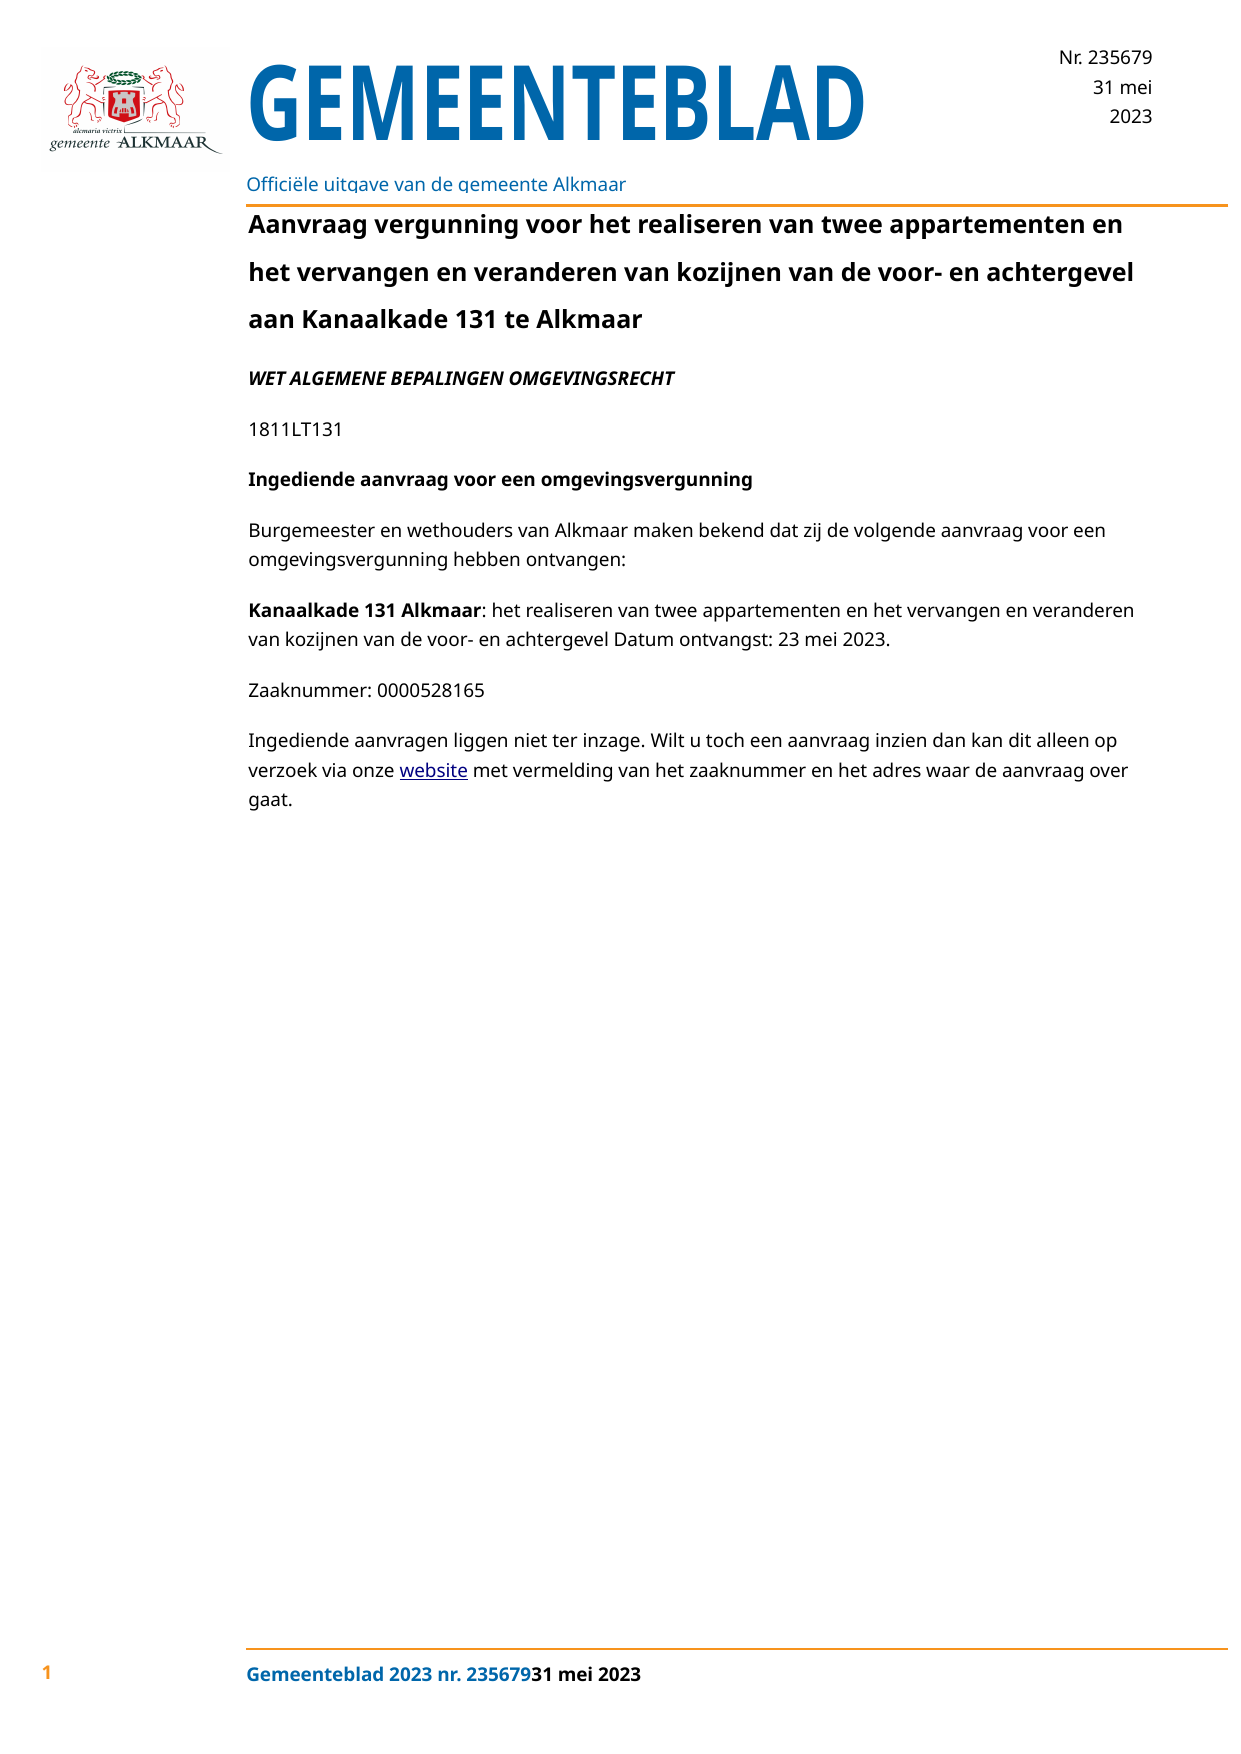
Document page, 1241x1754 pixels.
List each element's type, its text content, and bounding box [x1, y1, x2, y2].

text WET ALGEMENE BEPALINGEN OMGEVINGSRECHT [248, 366, 1152, 391]
text Aanvraag vergunning voor het realiseren van twee appartementen en het vervangen en veranderen van kozijnen van de voor- en achtergevel aan Kanaalkade 131 te Alkmaar [248, 207, 1152, 336]
picture [41, 47, 231, 172]
text 1811LT131 [248, 416, 1152, 442]
text Ingediende aanvragen liggen niet ter inzage. Wilt u toch een aanvraag inzien dan kan dit alleen op verzoek via onze website met vermelding van het zaaknummer en het adres waar de aanvraag over gaat. [248, 727, 1152, 812]
text Burgemeester en wethouders van Alkmaar maken bekend dat zij de volgende aanvraag voor een omgevingsvergunning hebben ontvangen: [248, 517, 1152, 572]
text Ingediende aanvraag voor een omgevingsvergunning [248, 466, 1152, 492]
text Zaaknummer: 0000528165 [248, 677, 1152, 702]
text Kanaalkade 131 Alkmaar: het realiseren van twee appartementen en het vervangen en veranderen van kozijnen van de voor- en achtergevel Datum ontvangst: 23 mei 2023. [248, 597, 1152, 652]
